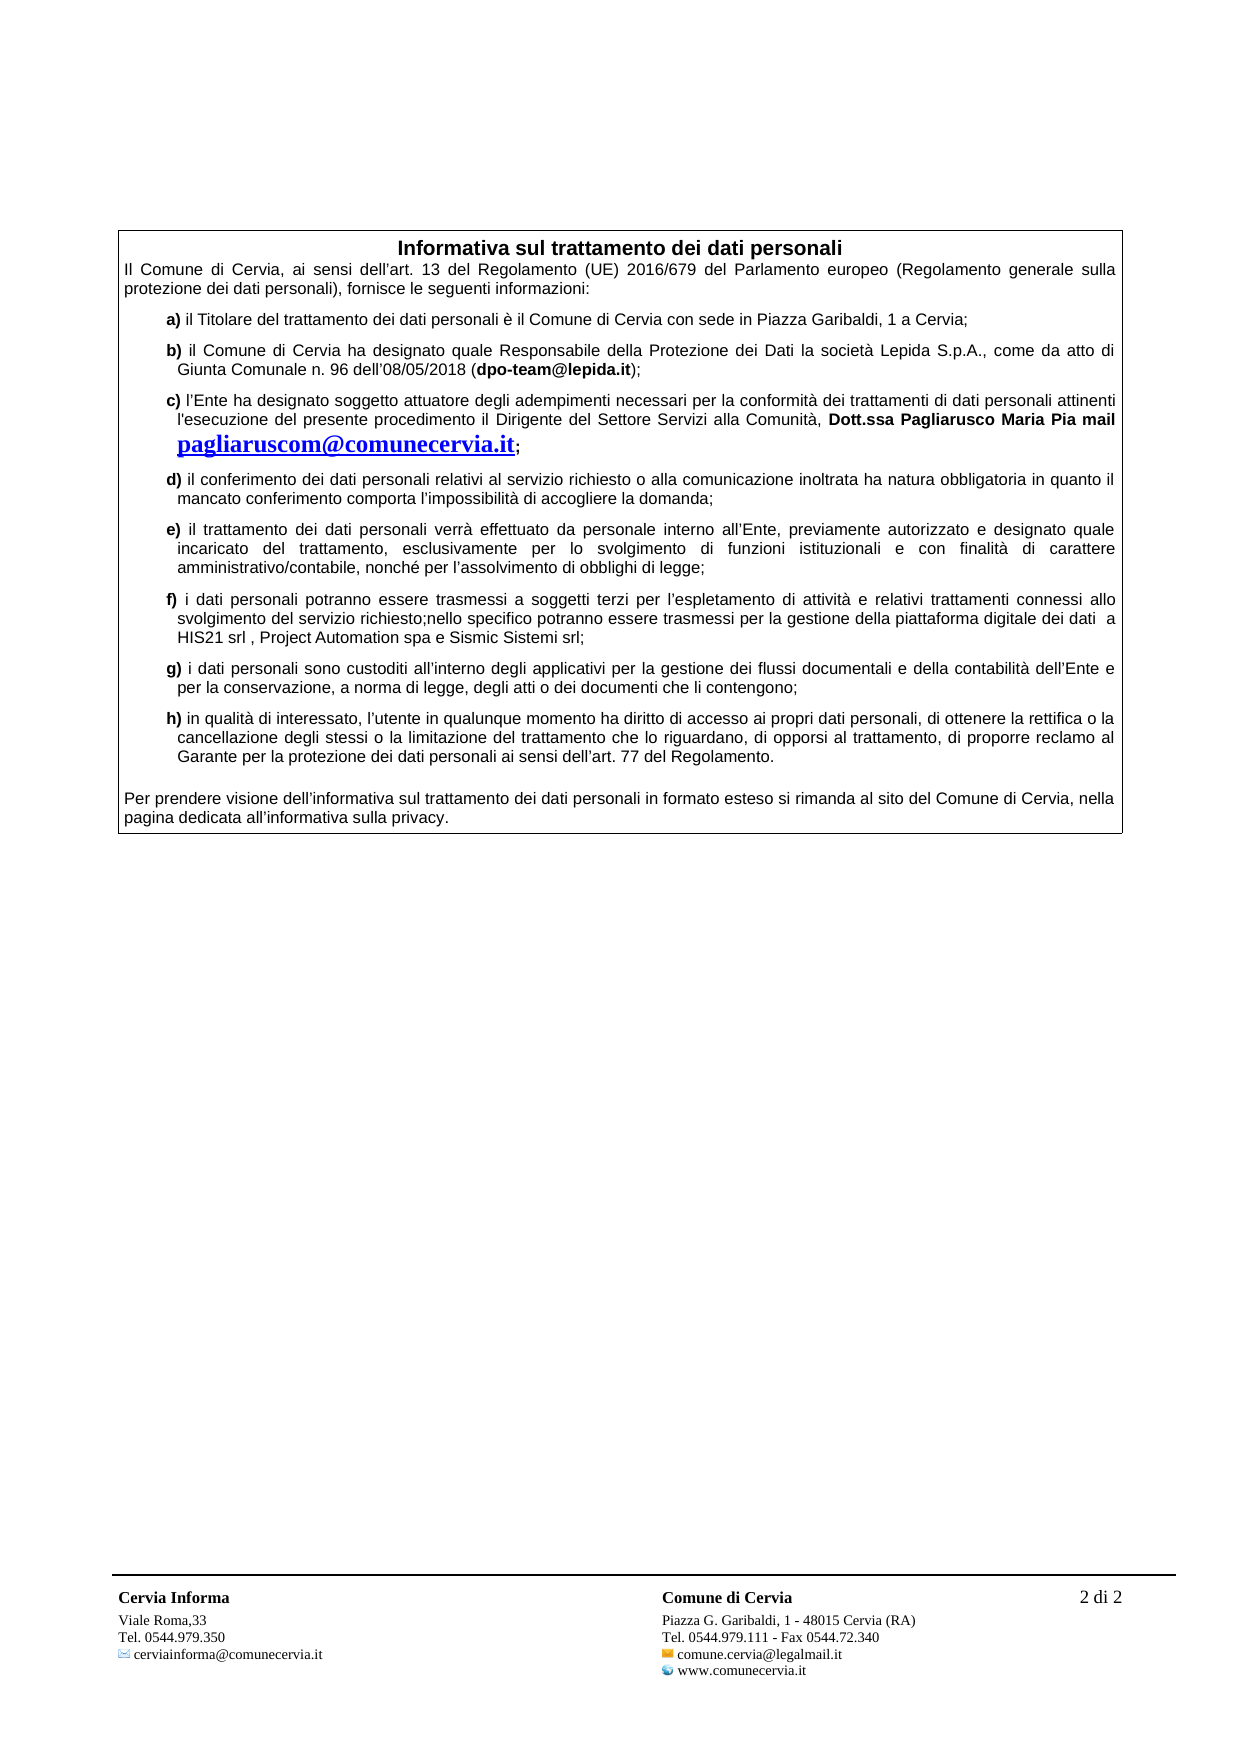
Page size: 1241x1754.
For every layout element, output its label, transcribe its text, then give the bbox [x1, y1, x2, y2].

picture [662, 1647, 674, 1659]
table_header Informativa sul trattamento dei dati personali Il Comune di Cervia, ai sensi dell’art. 13 del Regolamento (UE) 2016/679 del Parlamento europeo (Regolamento generale sulla protezione dei dati personali), fornisce le seguenti informazioni: a) il Titolare del trattamento dei dati personali è il Comune di Cervia con sede in Piazza Garibaldi, 1 a Cervia; b) il Comune di Cervia ha designato quale Responsabile della Protezione dei Dati la società Lepida S.p.A., come da atto di Giunta Comunale n. 96 dell’08/05/2018 (dpo-team@lepida.it); c) l’Ente ha designato soggetto attuatore degli adempimenti necessari per la conformità dei trattamenti di dati personali attinenti l'esecuzione del presente procedimento il Dirigente del Settore Servizi alla Comunità, Dott.ssa Pagliarusco Maria Pia mail pagliaruscom@comunecervia.it; d) il conferimento dei dati personali relativi al servizio richiesto o alla comunicazione inoltrata ha natura obbligatoria in quanto il mancato conferimento comporta l’impossibilità di accogliere la domanda; e) il trattamento dei dati personali verrà effettuato da personale interno all’Ente, previamente autorizzato e designato quale incaricato del trattamento, esclusivamente per lo svolgimento di funzioni istituzionali e con finalità di carattere amministrativo/contabile, nonché per l’assolvimento di obblighi di legge; f) i dati personali potranno essere trasmessi a soggetti terzi per l’espletamento di attività e relativi trattamenti connessi allo svolgimento del servizio richiesto;nello specifico potranno essere trasmessi per la gestione della piattaforma digitale dei dati a HIS21 srl , Project Automation spa e Sismic Sistemi srl; g) i dati personali sono custoditi all’interno degli applicativi per la gestione dei flussi documentali e della contabilità dell’Ente e per la conservazione, a norma di legge, degli atti o dei documenti che li contengono; h) in qualità di interessato, l’utente in qualunque momento ha diritto di accesso ai propri dati personali, di ottenere la rettifica o la cancellazione degli stessi o la limitazione del trattamento che lo riguardano, di opporsi al trattamento, di proporre reclamo al Garante per la protezione dei dati personali ai sensi dell’art. 77 del Regolamento. Per prendere visione dell’informativa sul trattamento dei dati personali in formato esteso si rimanda al sito del Comune di Cervia, nella pagina dedicata all’informativa sulla privacy. [119, 231, 1122, 833]
picture [118, 1647, 130, 1659]
picture [662, 1664, 674, 1676]
